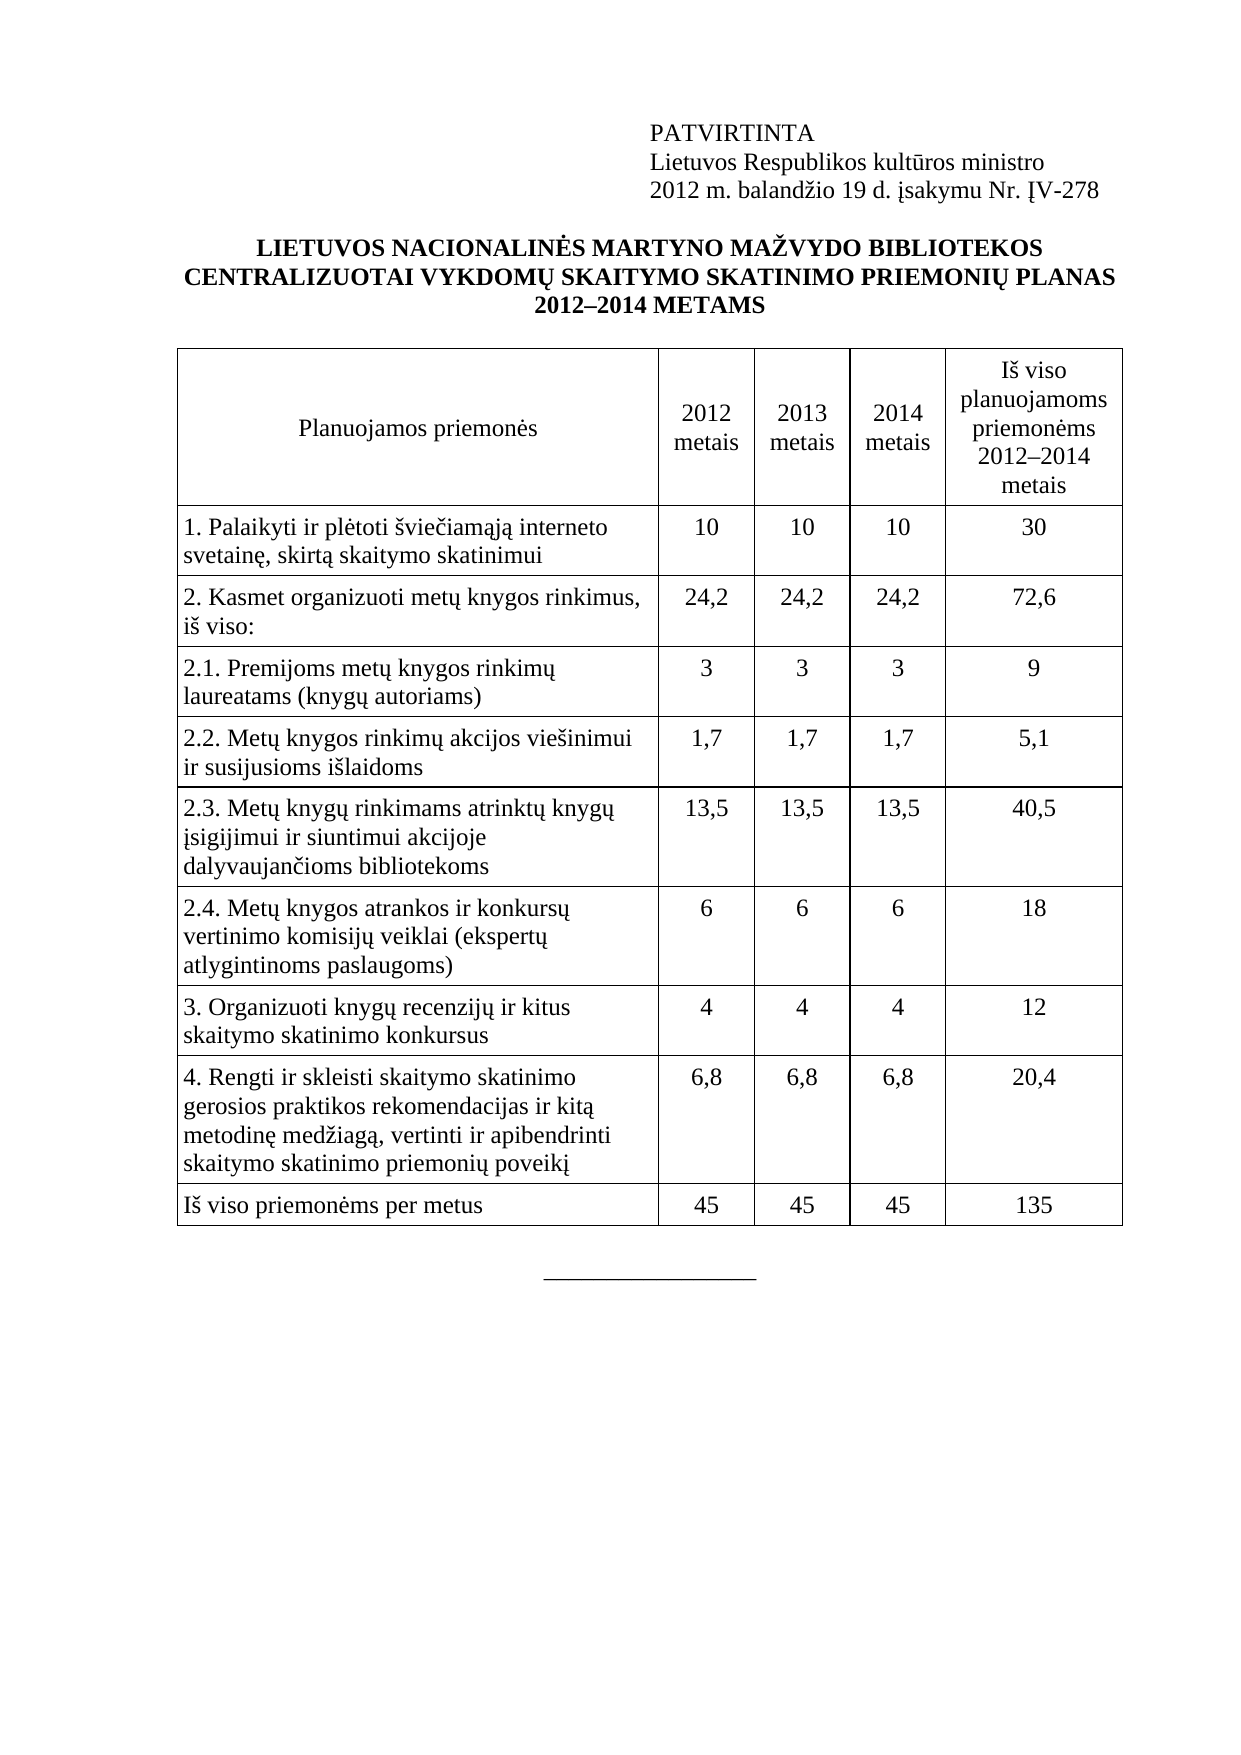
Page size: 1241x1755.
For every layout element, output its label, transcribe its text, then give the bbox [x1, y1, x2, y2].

table_cell 20,4 [946, 1056, 1122, 1183]
table_cell 1. Palaikyti ir plėtoti šviečiamąją interneto svetainę, skirtą skaitymo skatinimui [178, 506, 658, 575]
table_cell 6,8 [851, 1056, 945, 1183]
table_header Iš viso planuojamoms priemonėms 2012–2014 metais [946, 349, 1122, 505]
table_cell 3 [659, 647, 754, 716]
table_cell 45 [851, 1184, 945, 1225]
table_cell 135 [946, 1184, 1122, 1225]
table_cell 2.4. Metų knygos atrankos ir konkursų vertinimo komisijų veiklai (ekspertų atlygintinoms paslaugoms) [178, 887, 658, 985]
table_cell 13,5 [755, 788, 849, 886]
table_cell 10 [659, 506, 754, 575]
table_cell 4 [659, 986, 754, 1055]
table_cell 10 [755, 506, 849, 575]
table_cell 4 [851, 986, 945, 1055]
text 2012 m. balandžio 19 d. įsakymu Nr. ĮV-278 [649, 176, 1122, 204]
text _________________ [177, 1254, 1122, 1283]
table_cell 6 [659, 887, 754, 985]
table_header 2013 metais [755, 349, 849, 505]
table_cell 3 [851, 647, 945, 716]
table_cell 13,5 [659, 788, 754, 886]
table_cell 2.2. Metų knygos rinkimų akcijos viešinimui ir susijusioms išlaidoms [178, 717, 658, 786]
table_cell 24,2 [851, 576, 945, 646]
table_cell 72,6 [946, 576, 1122, 646]
table_cell 30 [946, 506, 1122, 575]
table_cell 6 [755, 887, 849, 985]
table_cell 10 [851, 506, 945, 575]
table_cell 3. Organizuoti knygų recenzijų ir kitus skaitymo skatinimo konkursus [178, 986, 658, 1055]
table_cell 1,7 [659, 717, 754, 786]
table_cell 1,7 [755, 717, 849, 786]
table_cell 4 [755, 986, 849, 1055]
table_cell 3 [755, 647, 849, 716]
table_cell 45 [659, 1184, 754, 1225]
table_header Planuojamos priemonės [178, 349, 658, 505]
table_cell 13,5 [851, 788, 945, 886]
table_header 2012 metais [659, 349, 754, 505]
table_cell 1,7 [851, 717, 945, 786]
table_cell 12 [946, 986, 1122, 1055]
table_cell 18 [946, 887, 1122, 985]
table_cell 24,2 [659, 576, 754, 646]
table_cell 2.3. Metų knygų rinkimams atrinktų knygų įsigijimui ir siuntimui akcijoje dalyvaujančioms bibliotekoms [178, 788, 658, 886]
table_cell 45 [755, 1184, 849, 1225]
text Lietuvos Respublikos kultūros ministro [649, 147, 1122, 176]
table_header 2014 metais [851, 349, 945, 505]
table_cell 40,5 [946, 788, 1122, 886]
table_cell 2. Kasmet organizuoti metų knygos rinkimus, iš viso: [178, 576, 658, 646]
table_cell 4. Rengti ir skleisti skaitymo skatinimo gerosios praktikos rekomendacijas ir kitą metodinę medžiagą, vertinti ir apibendrinti skaitymo skatinimo priemonių poveikį [178, 1056, 658, 1183]
table_cell 6,8 [755, 1056, 849, 1183]
table_cell 6 [851, 887, 945, 985]
table_cell 5,1 [946, 717, 1122, 786]
table_cell 9 [946, 647, 1122, 716]
text LIETUVOS NACIONALINĖS MARTYNO MAŽVYDO BIBLIOTEKOS centralizuotai VYkDOMŲ Skaitymo skatinimo priemonių planas 2012–2014 metams [177, 233, 1122, 319]
table_cell 6,8 [659, 1056, 754, 1183]
table_cell Iš viso priemonėms per metus [178, 1184, 658, 1225]
text Patvirtinta [649, 118, 1122, 147]
table_cell 2.1. Premijoms metų knygos rinkimų laureatams (knygų autoriams) [178, 647, 658, 716]
table_cell 24,2 [755, 576, 849, 646]
